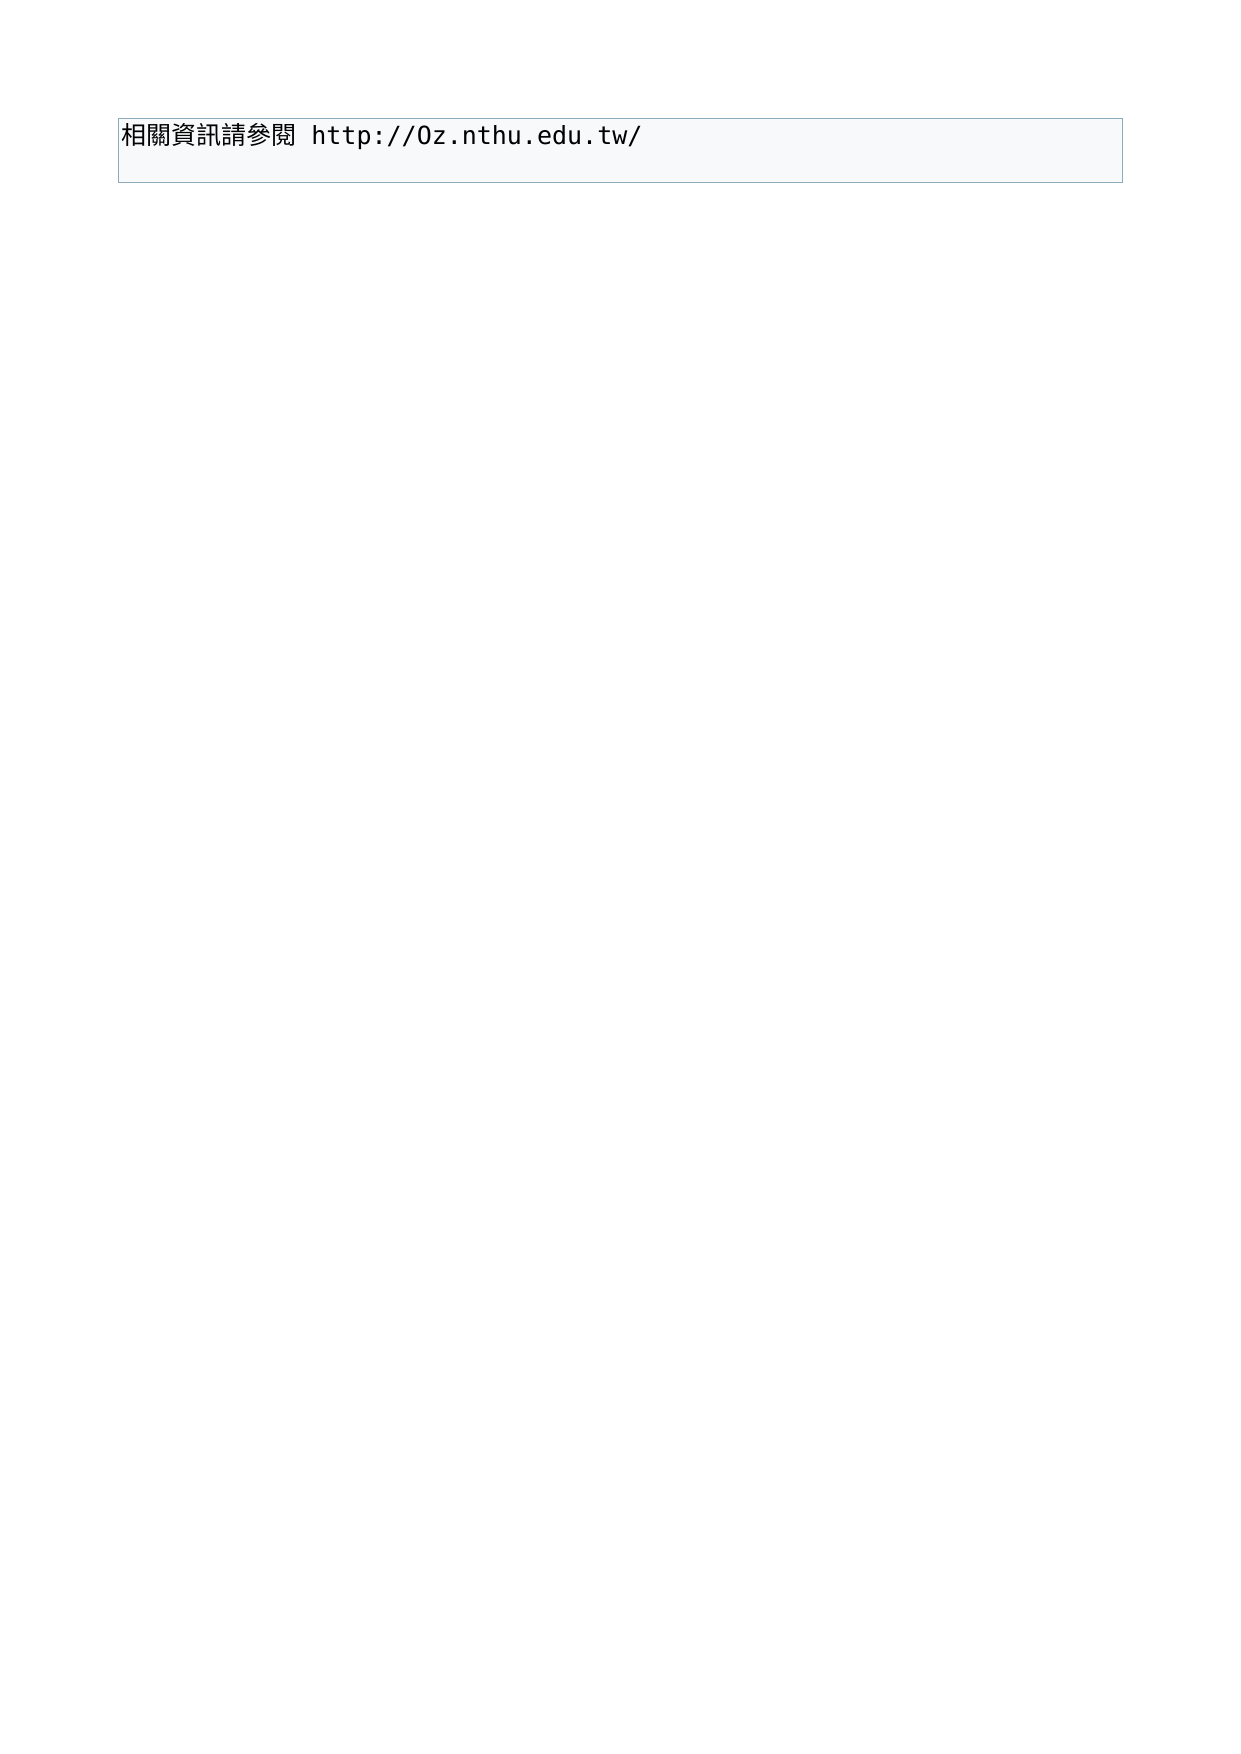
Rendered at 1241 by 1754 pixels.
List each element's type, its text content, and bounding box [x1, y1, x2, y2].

text 相關資訊請參閱 http://Oz.nthu.edu.tw/ [119, 119, 1122, 182]
